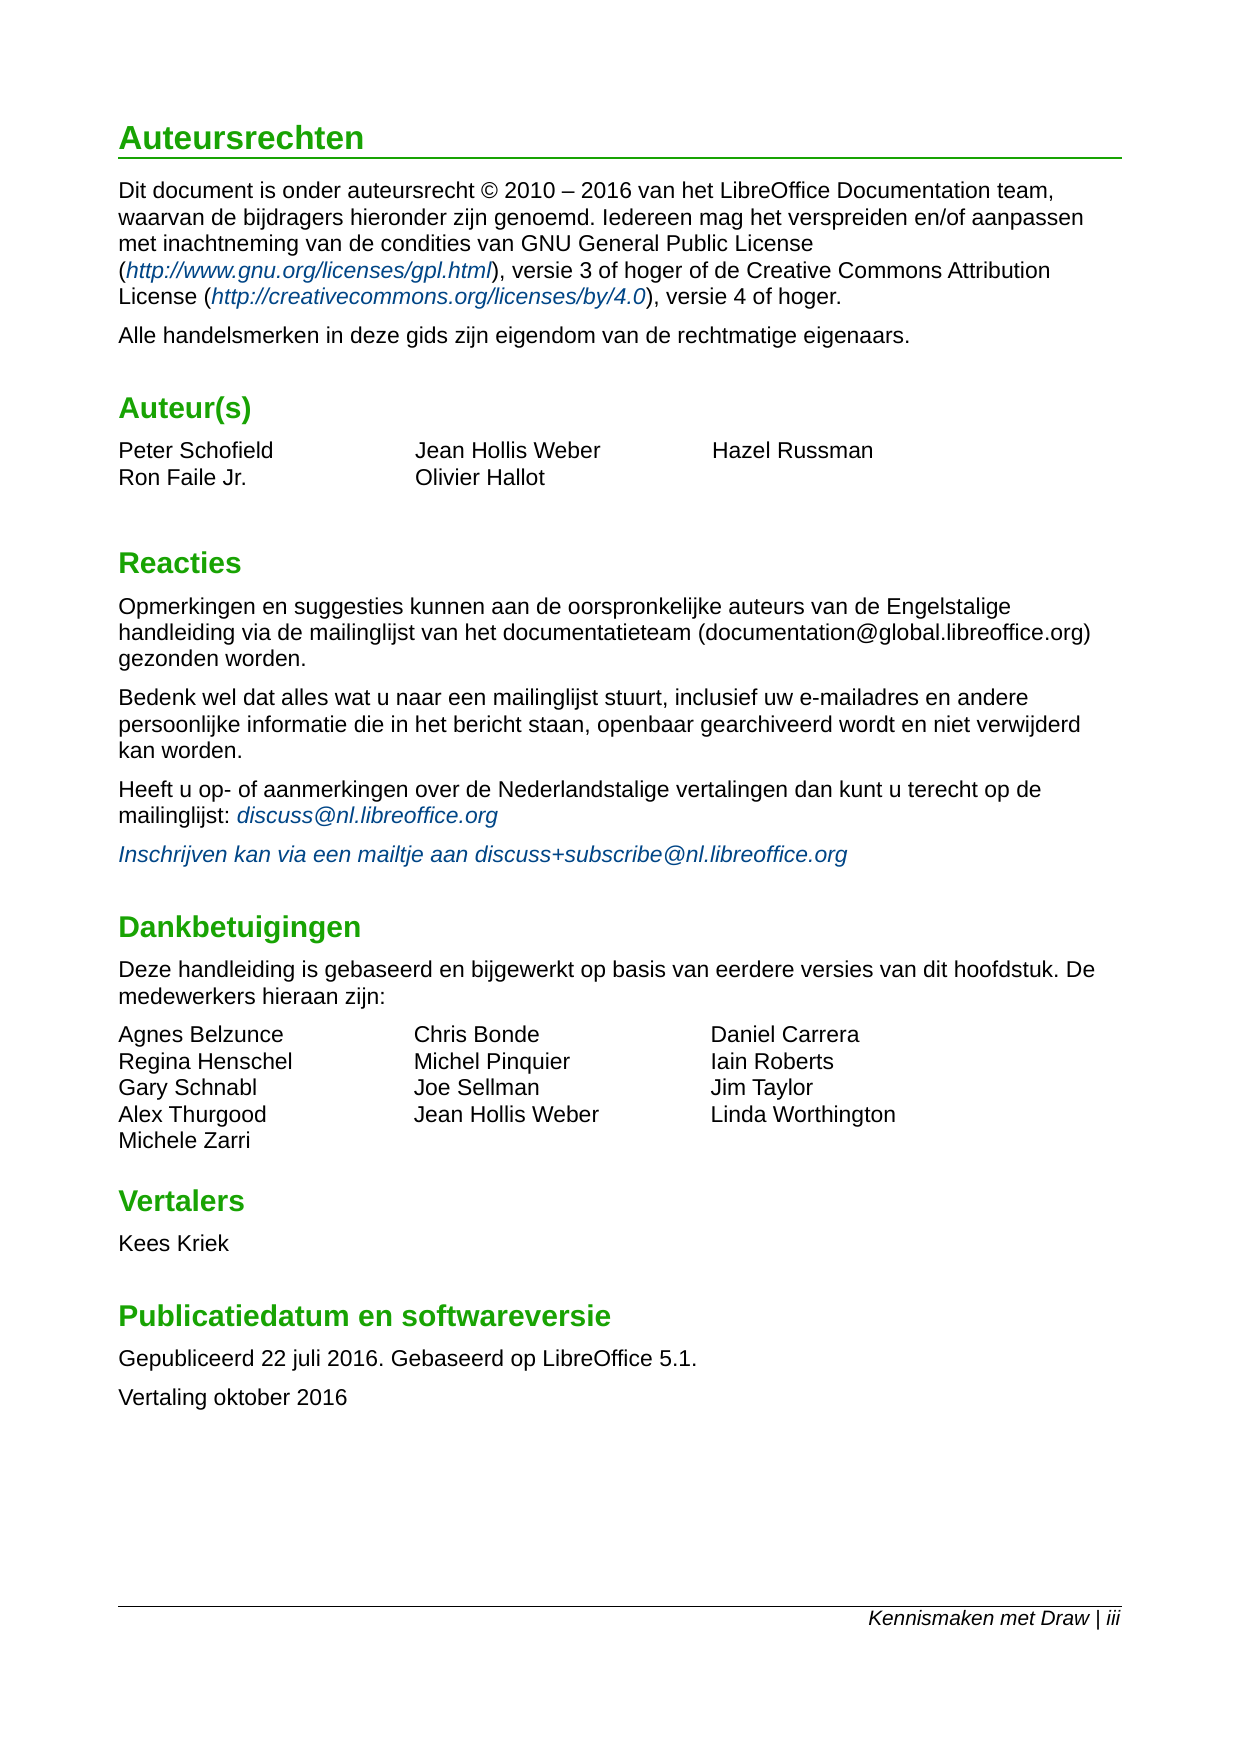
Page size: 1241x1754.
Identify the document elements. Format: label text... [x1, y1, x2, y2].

text Auteur(s) [118, 390, 1122, 425]
text Bedenk wel dat alles wat u naar een mailinglijst stuurt, inclusief uw e-mailadres en andere persoonlijke informatie die in het bericht staan, openbaar gearchiveerd wordt en niet verwijderd kan worden. [118, 684, 1122, 763]
text Dankbetuigingen [118, 909, 1122, 944]
text Opmerkingen en suggesties kunnen aan de oorspronkelijke auteurs van de Engelstalige handleiding via de mailinglijst van het documentatieteam (documentation@global.libreoffice.org) gezonden worden. [118, 593, 1122, 672]
text Kees Kriek [118, 1230, 1122, 1256]
text Agnes Belzunce Chris Bonde Daniel Carrera [118, 1021, 1122, 1048]
text Vertalers [118, 1183, 1122, 1217]
text Vertaling oktober 2016 [118, 1384, 1122, 1410]
text Gary Schnabl Joe Sellman Jim Taylor [118, 1074, 1122, 1101]
subtitle Auteursrechten [118, 118, 1122, 157]
text Inschrijven kan via een mailtje aan discuss+subscribe@nl.libreoffice.org [118, 841, 1122, 867]
text Publicatiedatum en softwareversie [118, 1298, 1122, 1333]
text Alex Thurgood Jean Hollis Weber Linda Worthington [118, 1101, 1122, 1127]
text Peter Schofield Jean Hollis Weber Hazel Russman [118, 437, 1122, 463]
text Michele Zarri [118, 1127, 1122, 1153]
text Alle handelsmerken in deze gids zijn eigendom van de rechtmatige eigenaars. [118, 322, 1122, 348]
text Dit document is onder auteursrecht © 2010 – 2016 van het LibreOffice Documentation team, waarvan de bijdragers hieronder zijn genoemd. Iedereen mag het verspreiden en/of aanpassen met inachtneming van de condities van GNU General Public License (http://www.gnu.org/licenses/gpl.html), versie 3 of hoger of de Creative Commons Attribution License (http://creativecommons.org/licenses/by/4.0), versie 4 of hoger. [118, 177, 1122, 309]
text Gepubliceerd 22 juli 2016. Gebaseerd op LibreOffice 5.1. [118, 1345, 1122, 1371]
text Regina Henschel Michel Pinquier Iain Roberts [118, 1048, 1122, 1074]
text Heeft u op- of aanmerkingen over de Nederlandstalige vertalingen dan kunt u terecht op de mailinglijst: discuss@nl.libreoffice.org [118, 776, 1122, 828]
text Deze handleiding is gebaseerd en bijgewerkt op basis van eerdere versies van dit hoofdstuk. De medewerkers hieraan zijn: [118, 956, 1122, 1009]
text Reacties [118, 546, 1122, 580]
text Ron Faile Jr. Olivier Hallot [118, 463, 1122, 490]
